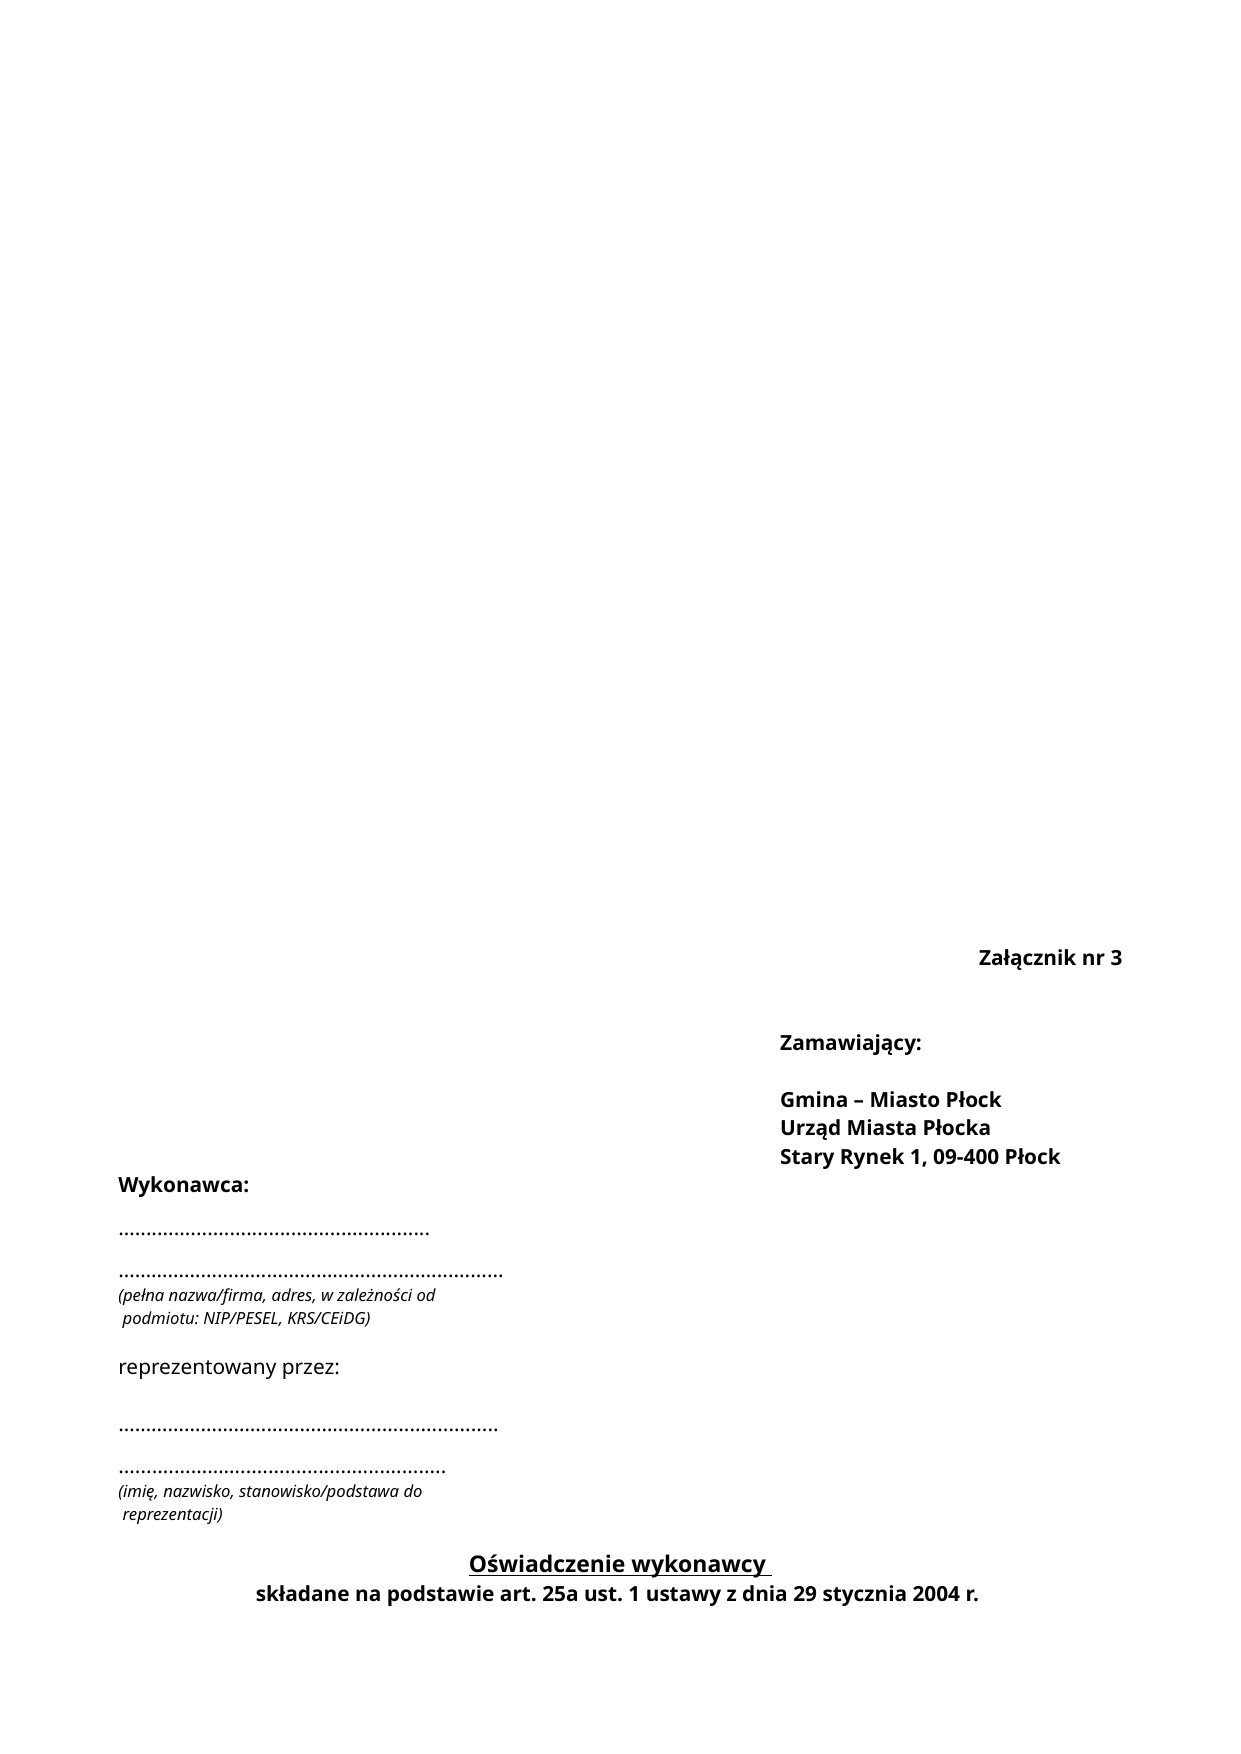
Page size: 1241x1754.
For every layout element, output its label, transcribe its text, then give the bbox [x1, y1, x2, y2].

text Załącznik nr 3 [118, 943, 1122, 971]
text .............………..................................... [118, 1452, 1122, 1480]
text składane na podstawie art. 25a ust. 1 ustawy z dnia 29 stycznia 2004 r. [118, 1579, 1122, 1608]
text Urząd Miasta Płocka [118, 1113, 1122, 1142]
text (pełna nazwa/firma, adres, w zależności od [118, 1284, 1122, 1307]
text reprezentacji) [118, 1503, 1122, 1525]
text Gmina – Miasto Płock [118, 1085, 1122, 1113]
text (imię, nazwisko, stanowisko/podstawa do [118, 1480, 1122, 1503]
text …………………………………………….................. [118, 1409, 1122, 1437]
text reprezentowany przez: [118, 1352, 1122, 1381]
text Oświadczenie wykonawcy [118, 1548, 1122, 1579]
text podmiotu: NIP/PESEL, KRS/CEiDG) [118, 1307, 1122, 1329]
text Zamawiający: [118, 1028, 1122, 1057]
text …………………………………………………............. [118, 1256, 1122, 1284]
text …..................................................... [118, 1213, 1122, 1241]
text Wykonawca: [118, 1170, 1122, 1199]
text Stary Rynek 1, 09-400 Płock [118, 1142, 1122, 1170]
